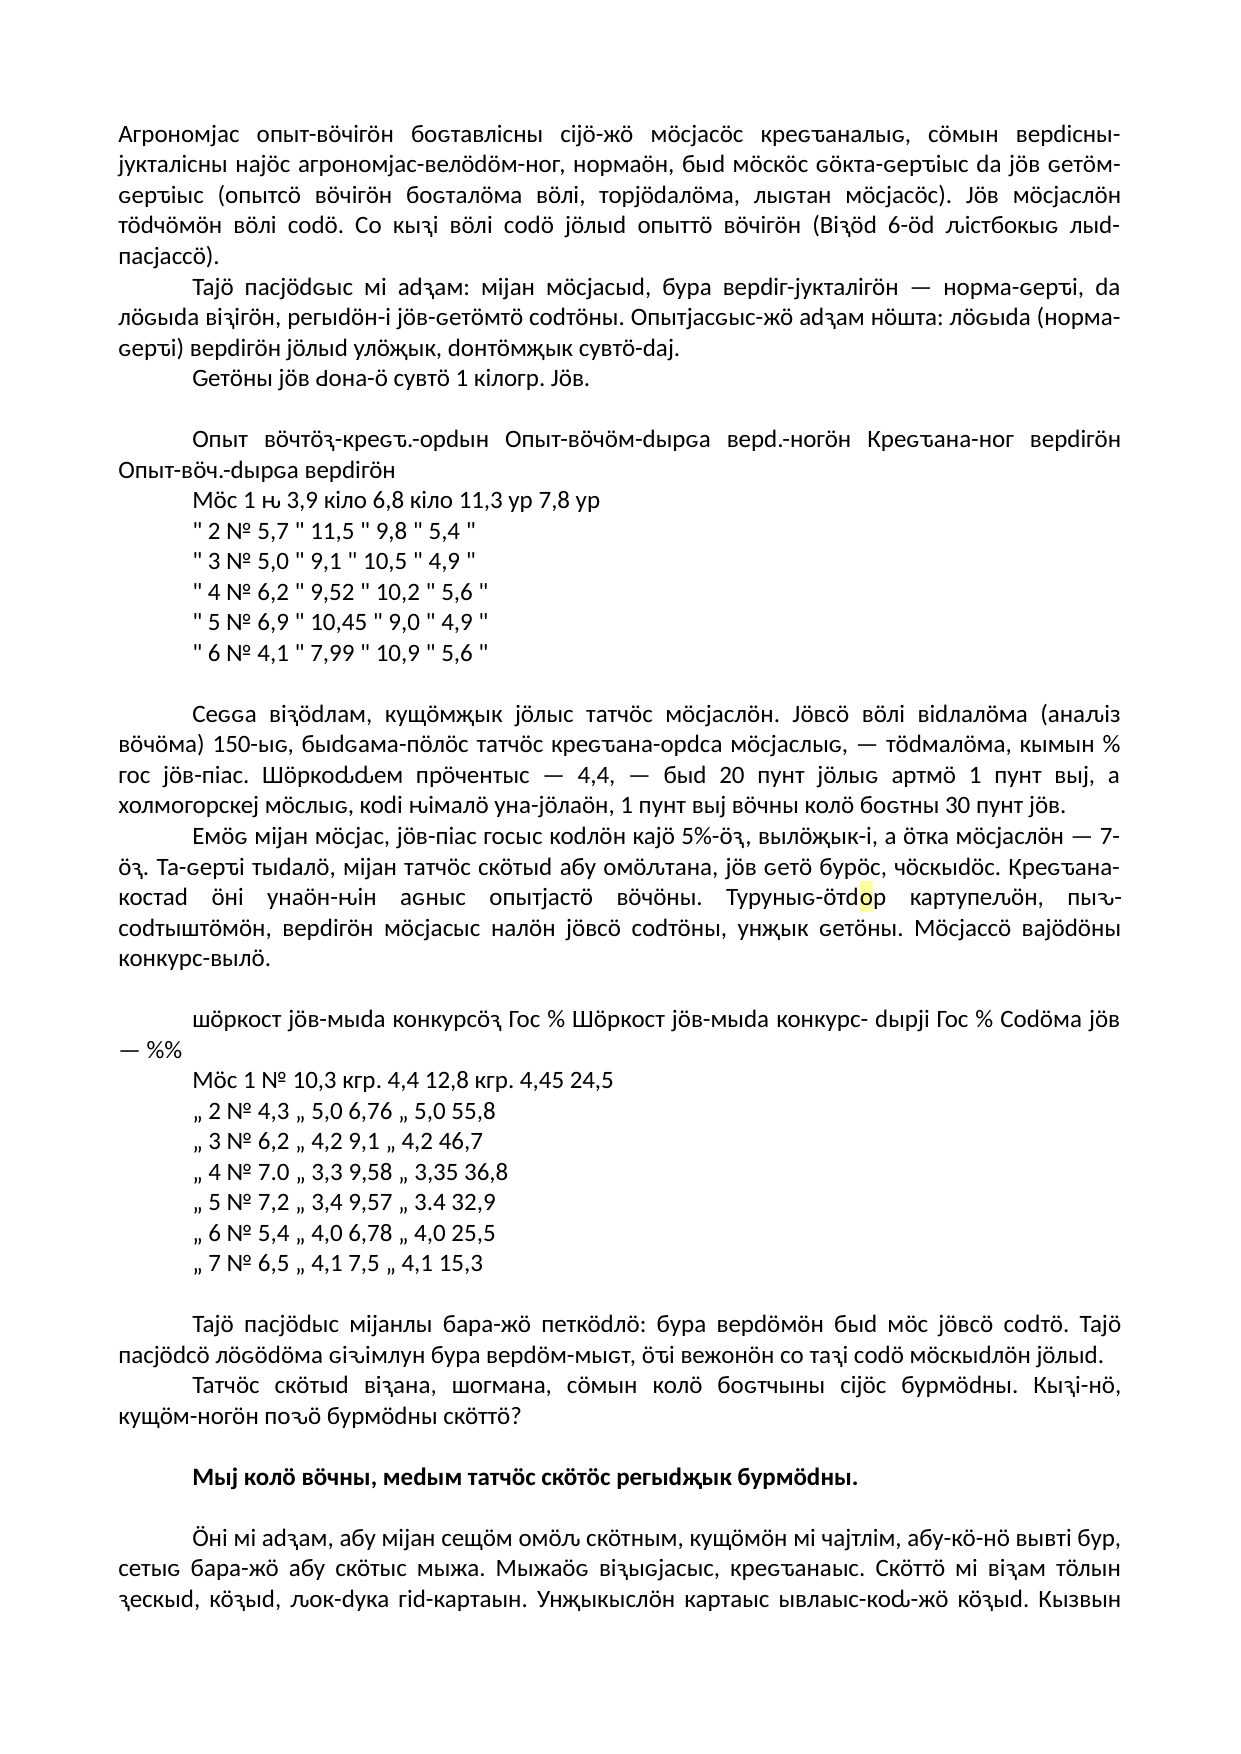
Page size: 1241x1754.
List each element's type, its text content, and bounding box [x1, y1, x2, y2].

text Татчӧс скӧтыԁ віԇана, шогмана, сӧмын колӧ боԍтчыны сіјӧс бурмӧԁны. Кыԇі-нӧ, кущӧм-ногӧн поԅӧ бурмӧԁны скӧттӧ? [118, 1369, 1122, 1431]
text „ 3 № 6,2 „ 4,2 9,1 „ 4,2 46,7 [118, 1125, 1122, 1156]
text Ӧні мі аԁԇам, абу міјан сещӧм омӧԉ скӧтным, кущӧмӧн мі чајтлім, абу-кӧ-нӧ вывті бур, сетыԍ бара-жӧ абу скӧтыс мыжа. Мыжаӧԍ віԇыԍјасыс, креԍԏанаыс. Скӧттӧ мі віԇам тӧлын ԇескыԁ, кӧԇыԁ, ԉок-ԁука гіԁ-картаын. Унҗыкыслӧн картаыс ывлаыс-коԃ-жӧ кӧԇыԁ. Кызвын [118, 1522, 1122, 1614]
text „ 4 № 7.0 „ 3,3 9,58 „ 3,35 36,8 [118, 1156, 1122, 1186]
text Мӧс 1 № 10,3 кгр. 4,4 12,8 кгр. 4,45 24,5 [118, 1064, 1122, 1095]
text " 2 № 5,7 " 11,5 " 9,8 " 5,4 " [118, 515, 1122, 545]
text " 5 № 6,9 " 10,45 " 9,0 " 4,9 " [118, 606, 1122, 637]
text Агрономјас опыт-вӧчігӧн боԍтавлісны сіјӧ-жӧ мӧсјасӧс креԍԏаналыԍ, сӧмын верԁісны-јукталісны најӧс агрономјас-велӧԁӧм-ног, нормаӧн, быԁ мӧскӧс ԍӧкта-ԍерԏіыс ԁа јӧв ԍетӧм-ԍерԏіыс (опытсӧ вӧчігӧн боԍталӧма вӧлі, торјӧԁалӧма, лыԍтан мӧсјасӧс). Јӧв мӧсјаслӧн тӧԁчӧмӧн вӧлі соԁӧ. Со кыԇі вӧлі соԁӧ јӧлыԁ опыттӧ вӧчігӧн (Віԇӧԁ 6-ӧԁ ԉістбокыԍ лыԁ-пасјассӧ). [118, 118, 1122, 271]
text Ԍетӧны јӧв Ԁона-ӧ сувтӧ 1 кілогр. Јӧв. [118, 362, 1122, 393]
text Емӧԍ міјан мӧсјас, јӧв-піас госыс коԁлӧн кајӧ 5%-ӧԇ, вылӧҗык-і, а ӧтка мӧсјаслӧн — 7-ӧԇ. Та-ԍерԏі тыԁалӧ, міјан татчӧс скӧтыԁ абу омӧԉтана, јӧв ԍетӧ бурӧс, чӧскыԁӧс. Креԍԏана-костаԁ ӧні унаӧн-ԋін аԍныс опытјастӧ вӧчӧны. Туруныԍ-ӧтԁор картупеԉӧн, пыԅ-соԁтыштӧмӧн, верԁігӧн мӧсјасыс налӧн јӧвсӧ соԁтӧны, унҗык ԍетӧны. Мӧсјассӧ вајӧԁӧны конкурс-вылӧ. [118, 820, 1122, 973]
text " 4 № 6,2 " 9,52 " 10,2 " 5,6 " [118, 576, 1122, 606]
text „ 2 № 4,3 „ 5,0 6,76 „ 5,0 55,8 [118, 1095, 1122, 1125]
text " 6 № 4,1 " 7,99 " 10,9 " 5,6 " [118, 637, 1122, 667]
text Тајӧ пасјӧԁԍыс мі аԁԇам: міјан мӧсјасыԁ, бура верԁіг-јукталігӧн — норма-ԍерԏі, ԁа лӧԍыԁа віԇігӧн, регыԁӧн-і јӧв-ԍетӧмтӧ соԁтӧны. Опытјасԍыс-жӧ аԁԇам нӧшта: лӧԍыԁа (норма-ԍерԏі) верԁігӧн јӧлыԁ улӧҗык, ԁонтӧмҗык сувтӧ-ԁај. [118, 271, 1122, 362]
text Сеԍԍа віԇӧԁлам, кущӧмҗык јӧлыс татчӧс мӧсјаслӧн. Јӧвсӧ вӧлі віԁлалӧма (анаԉіз вӧчӧма) 150-ыԍ, быԁԍама-пӧлӧс татчӧс креԍԏана-орԁса мӧсјаслыԍ, — тӧԁмалӧма, кымын % гос јӧв-піас. Шӧркоԃԃем прӧчентыс — 4,4, — быԁ 20 пунт јӧлыԍ артмӧ 1 пунт выј, а холмогорскеј мӧслыԍ, коԁі ԋімалӧ уна-јӧлаӧн, 1 пунт выј вӧчны колӧ боԍтны 30 пунт јӧв. [118, 698, 1122, 820]
text шӧркост јӧв-мыԁа конкурсӧԇ Гос % Шӧркост јӧв-мыԁа конкурс- ԁырјі Гос % Соԁӧма јӧв — %% [118, 1003, 1122, 1064]
text Мыј колӧ вӧчны, меԁым татчӧс скӧтӧс регыԁҗык бурмӧԁны. [118, 1461, 1122, 1492]
text „ 5 № 7,2 „ 3,4 9,57 „ 3.4 32,9 [118, 1186, 1122, 1217]
text Опыт вӧчтӧԇ-креԍԏ.-орԁын Опыт-вӧчӧм-ԁырԍа верԁ.-ногӧн Креԍԏана-ног верԁігӧн Опыт-вӧч.-ԁырԍа верԁігӧн [118, 423, 1122, 484]
text Мӧс 1 ԋ 3,9 кіло 6,8 кіло 11,3 ур 7,8 ур [118, 484, 1122, 515]
text „ 6 № 5,4 „ 4,0 6,78 „ 4,0 25,5 [118, 1217, 1122, 1247]
text Тајӧ пасјӧԁыс міјанлы бара-жӧ петкӧԁлӧ: бура верԁӧмӧн быԁ мӧс јӧвсӧ соԁтӧ. Тајӧ пасјӧԁсӧ лӧԍӧԁӧма ԍіԅімлун бура верԁӧм-мыԍт, ӧԏі вежонӧн со таԇі соԁӧ мӧскыԁлӧн јӧлыԁ. [118, 1308, 1122, 1369]
text „ 7 № 6,5 „ 4,1 7,5 „ 4,1 15,3 [118, 1247, 1122, 1278]
text " 3 № 5,0 " 9,1 " 10,5 " 4,9 " [118, 545, 1122, 576]
